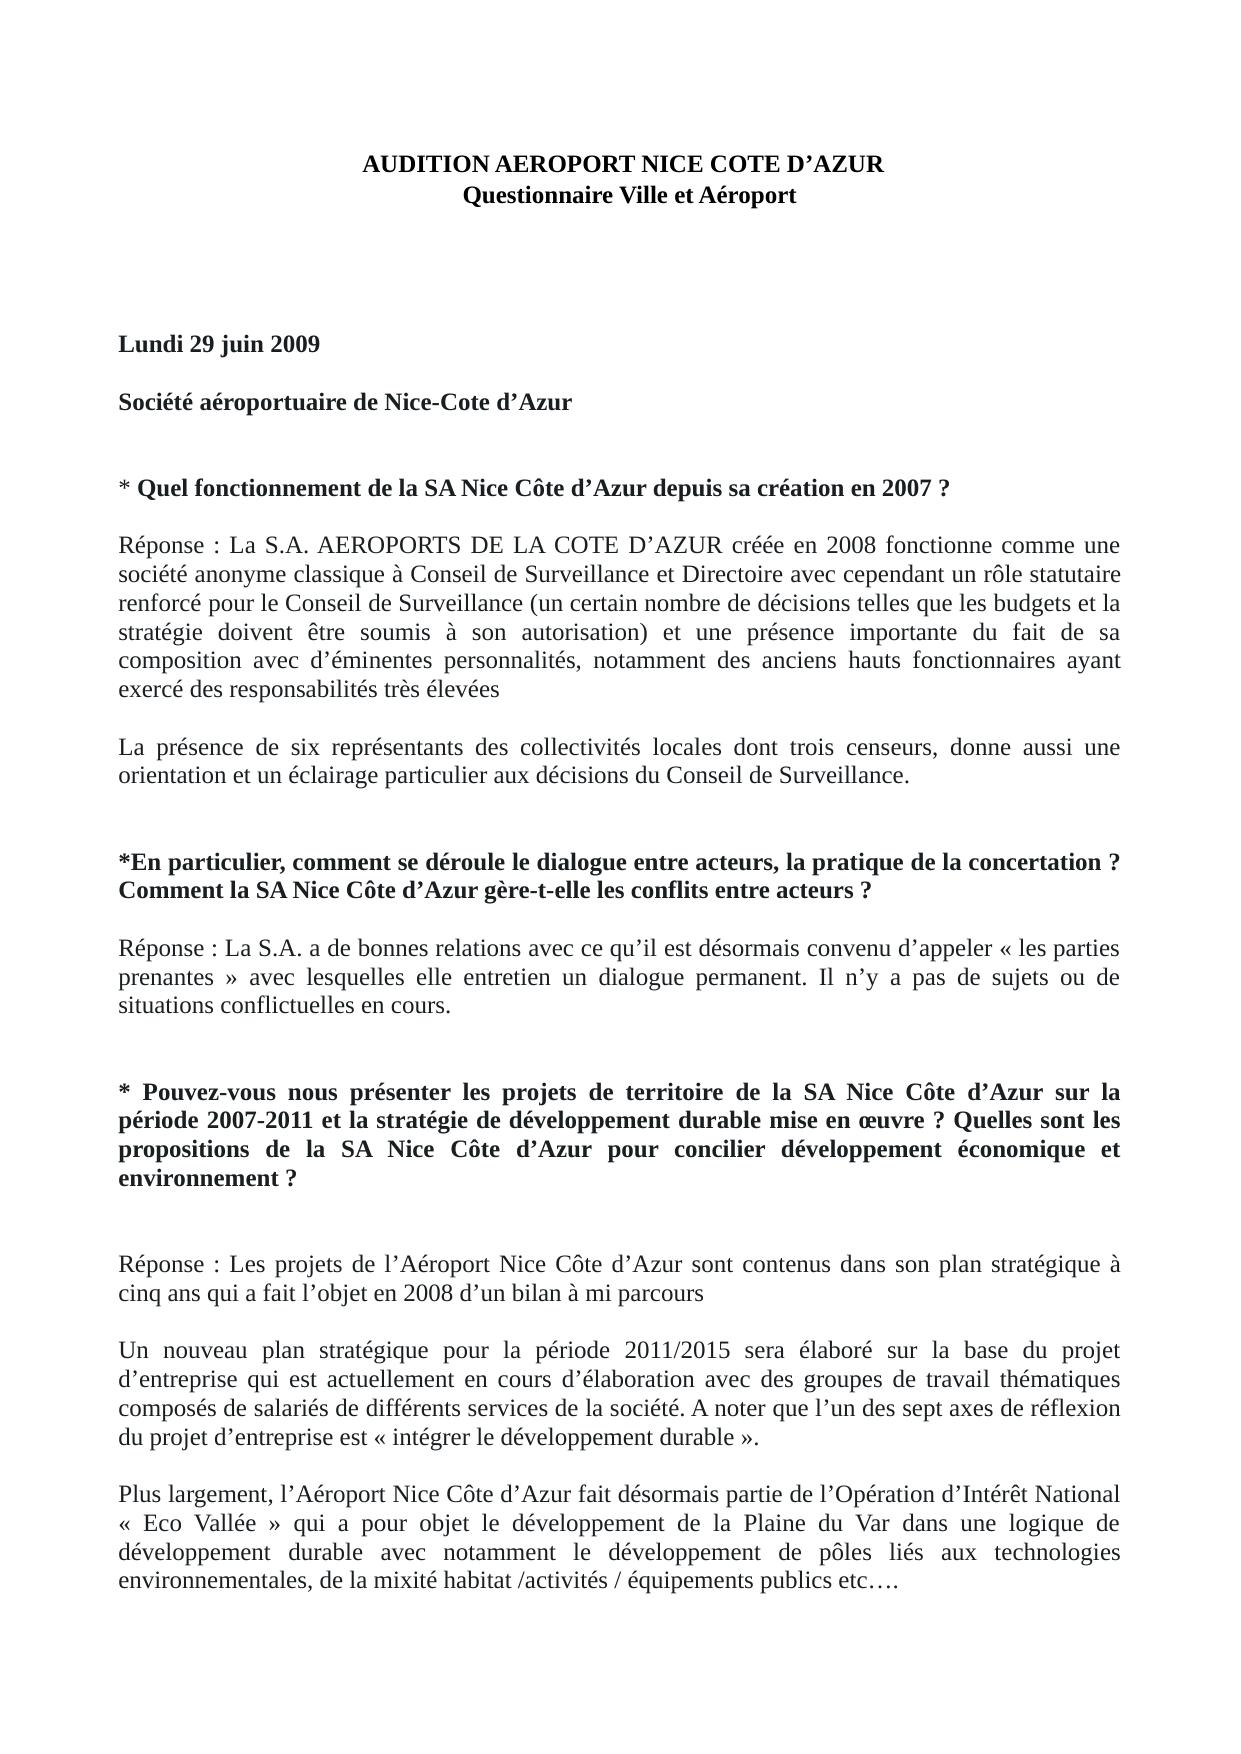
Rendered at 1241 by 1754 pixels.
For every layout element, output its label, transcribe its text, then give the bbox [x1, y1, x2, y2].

text Lundi 29 juin 2009 [118, 329, 1122, 358]
text * Quel fonctionnement de la SA Nice Côte d’Azur depuis sa création en 2007 ? [118, 416, 1122, 502]
text Réponse : La S.A. AEROPORTS DE LA COTE D’AZUR créée en 2008 fonctionne comme une société anonyme classique à Conseil de Surveillance et Directoire avec cependant un rôle statutaire renforcé pour le Conseil de Surveillance (un certain nombre de décisions telles que les budgets et la stratégie doivent être soumis à son autorisation) et une présence importante du fait de sa composition avec d’éminentes personnalités, notamment des anciens hauts fonctionnaires ayant exercé des responsabilités très élevées [118, 502, 1122, 703]
text La présence de six représentants des collectivités locales dont trois censeurs, donne aussi une orientation et un éclairage particulier aux décisions du Conseil de Surveillance. [118, 703, 1122, 789]
text Réponse : Les projets de l’Aéroport Nice Côte d’Azur sont contenus dans son plan stratégique à cinq ans qui a fait l’objet en 2008 d’un bilan à mi parcours [118, 1221, 1122, 1307]
text Société aéroportuaire de Nice-Cote d’Azur [118, 358, 1122, 416]
table_header AUDITION AEROPORT NICE COTE D’AZUR Questionnaire Ville et Aéroport [135, 147, 1117, 272]
table_header [118, 147, 135, 272]
text *En particulier, comment se déroule le dialogue entre acteurs, la pratique de la concertation ? Comment la SA Nice Côte d’Azur gère-t-elle les conflits entre acteurs ? [118, 789, 1122, 904]
text Plus largement, l’Aéroport Nice Côte d’Azur fait désormais partie de l’Opération d’Intérêt National « Eco Vallée » qui a pour objet le développement de la Plaine du Var dans une logique de développement durable avec notamment le développement de pôles liés aux technologies environnementales, de la mixité habitat /activités / équipements publics etc…. [118, 1451, 1122, 1594]
text Réponse : La S.A. a de bonnes relations avec ce qu’il est désormais convenu d’appeler « les parties prenantes » avec lesquelles elle entretien un dialogue permanent. Il n’y a pas de sujets ou de situations conflictuelles en cours. [118, 904, 1122, 1019]
text * Pouvez-vous nous présenter les projets de territoire de la SA Nice Côte d’Azur sur la période 2007-2011 et la stratégie de développement durable mise en œuvre ? Quelles sont les propositions de la SA Nice Côte d’Azur pour concilier développement économique et environnement ? [118, 1019, 1122, 1192]
text Un nouveau plan stratégique pour la période 2011/2015 sera élaboré sur la base du projet d’entreprise qui est actuellement en cours d’élaboration avec des groupes de travail thématiques composés de salariés de différents services de la société. A noter que l’un des sept axes de réflexion du projet d’entreprise est « intégrer le développement durable ». [118, 1307, 1122, 1451]
